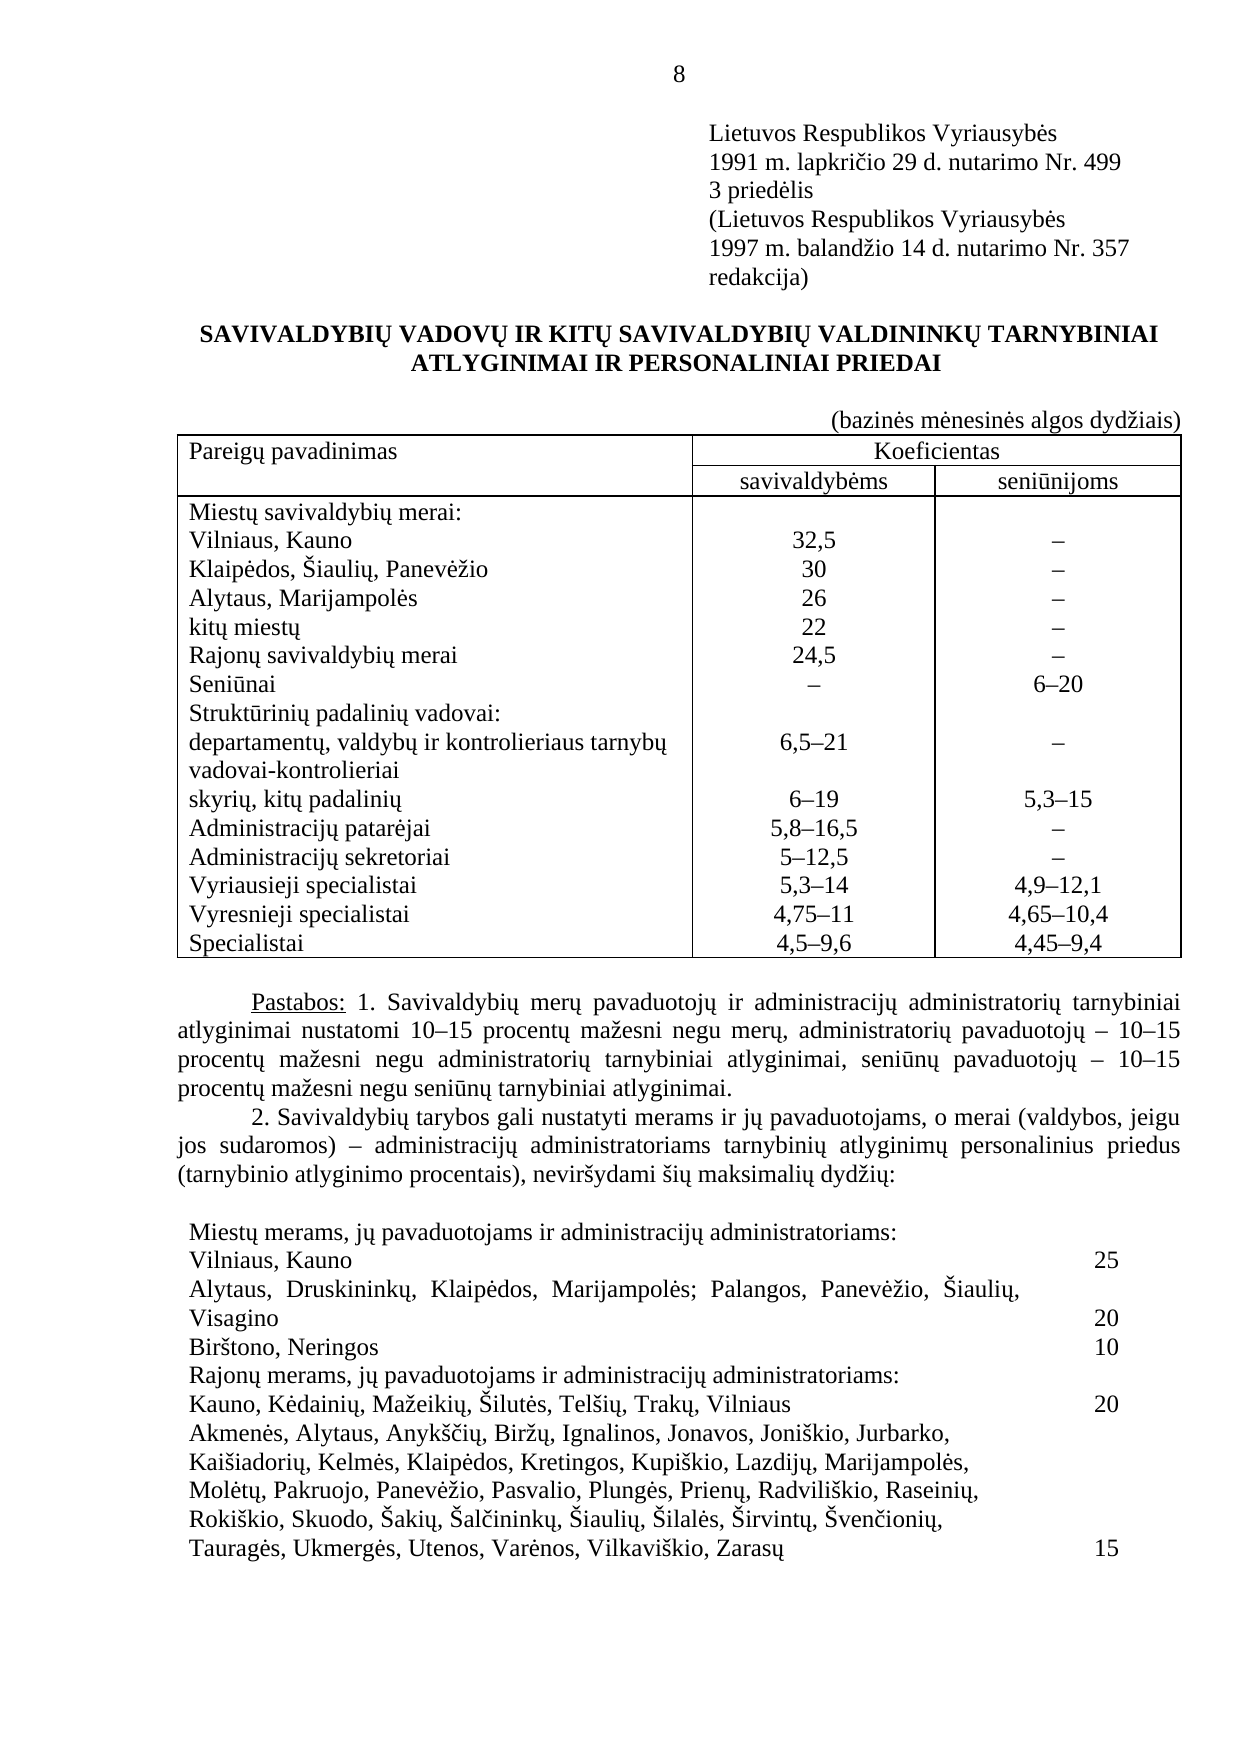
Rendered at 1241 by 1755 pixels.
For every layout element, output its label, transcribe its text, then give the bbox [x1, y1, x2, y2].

table_cell Alytaus, Druskininkų, Klaipėdos, Marijampolės; Palangos, Panevėžio, Šiaulių, Visagino [177, 1274, 1032, 1332]
table_cell – [936, 842, 1180, 870]
table_cell Administracijų sekretoriai [178, 842, 692, 870]
text redakcija) [177, 262, 1181, 291]
table_cell skyrių, kitų padalinių [178, 784, 692, 813]
table_cell Specialistai [178, 928, 692, 957]
table_cell Vilniaus, Kauno [178, 525, 692, 554]
table_cell 25 [1032, 1246, 1181, 1274]
text Pastabos: 1. Savivaldybių merų pavaduotojų ir administracijų administratorių tarnybiniai atlyginimai nustatomi 10–15 procentų mažesni negu merų, administratorių pavaduotojų – 10–15 procentų mažesni negu administratorių tarnybiniai atlyginimai, seniūnų pavaduotojų – 10–15 procentų mažesni negu seniūnų tarnybiniai atlyginimai. [177, 987, 1181, 1102]
table_cell Rajonų merams, jų pavaduotojams ir administracijų administratoriams: [177, 1361, 1032, 1389]
table_cell Akmenės, Alytaus, Anykščių, Biržų, Ignalinos, Jonavos, Joniškio, Jurbarko, Kaišiadorių, Kelmės, Klaipėdos, Kretingos, Kupiškio, Lazdijų, Marijampolės, Molėtų, Pakruojo, Panevėžio, Pasvalio, Plungės, Prienų, Radviliškio, Raseinių, Rokiškio, Skuodo, Šakių, Šalčininkų, Šiaulių, Šilalės, Širvintų, Švenčionių, Tauragės, Ukmergės, Utenos, Varėnos, Vilkaviškio, Zarasų [177, 1418, 1032, 1562]
table_cell 4,9–12,1 [936, 870, 1180, 899]
table_cell – [936, 640, 1180, 669]
table_cell 5,3–15 [936, 784, 1180, 813]
table_cell 30 [693, 554, 934, 583]
table_cell – [936, 813, 1180, 842]
table_cell Seniūnai [178, 669, 692, 698]
table_header Koeficientas [693, 436, 1180, 465]
table_cell [936, 698, 1180, 727]
table_cell – [693, 669, 934, 698]
text 3 priedėlis [177, 176, 1181, 204]
table_cell seniūnijoms [936, 466, 1180, 495]
table_cell kitų miestų [178, 612, 692, 640]
text 1991 m. lapkričio 29 d. nutarimo Nr. 499 [177, 147, 1181, 176]
table_cell 20 [1032, 1274, 1181, 1332]
table_cell [936, 497, 1180, 525]
table_cell 6–19 [693, 784, 934, 813]
table_cell 4,45–9,4 [936, 928, 1180, 957]
table_cell 20 [1032, 1389, 1181, 1418]
table_cell Vyriausieji specialistai [178, 870, 692, 899]
text Lietuvos Respublikos Vyriausybės [709, 118, 1181, 147]
table_cell 5–12,5 [693, 842, 934, 870]
table_cell – [936, 525, 1180, 554]
table_cell 32,5 [693, 525, 934, 554]
table_cell Vilniaus, Kauno [177, 1246, 1032, 1274]
table_cell Miestų savivaldybių merai: [178, 497, 692, 525]
table_cell Vyresnieji specialistai [178, 899, 692, 928]
table_cell 22 [693, 612, 934, 640]
table_cell [1032, 1361, 1181, 1389]
table_cell – [936, 612, 1180, 640]
table_cell Birštono, Neringos [177, 1332, 1032, 1361]
text (Lietuvos Respublikos Vyriausybės [177, 204, 1181, 233]
table_cell 6,5–21 [693, 727, 934, 784]
table_cell 15 [1032, 1418, 1181, 1562]
table_header Pareigų pavadinimas [178, 436, 692, 465]
table_cell Klaipėdos, Šiaulių, Panevėžio [178, 554, 692, 583]
table_cell – [936, 583, 1180, 612]
table_cell 4,75–11 [693, 899, 934, 928]
table_cell 6–20 [936, 669, 1180, 698]
table_cell 24,5 [693, 640, 934, 669]
text (bazinės mėnesinės algos dydžiais) [177, 406, 1181, 434]
table_cell [178, 465, 692, 495]
table_cell 4,5–9,6 [693, 928, 934, 957]
table_cell – [936, 727, 1180, 784]
table_cell Administracijų patarėjai [178, 813, 692, 842]
table_cell 5,8–16,5 [693, 813, 934, 842]
table_cell Alytaus, Marijampolės [178, 583, 692, 612]
table_cell departamentų, valdybų ir kontrolieriaus tarnybų vadovai-kontrolieriai [178, 727, 692, 784]
table_cell 10 [1032, 1332, 1181, 1361]
table_cell [693, 698, 934, 727]
table_cell 26 [693, 583, 934, 612]
table_cell Rajonų savivaldybių merai [178, 640, 692, 669]
text 2. Savivaldybių tarybos gali nustatyti merams ir jų pavaduotojams, o merai (valdybos, jeigu jos sudaromos) – administracijų administratoriams tarnybinių atlyginimų personalinius priedus (tarnybinio atlyginimo procentais), neviršydami šių maksimalių dydžių: [177, 1102, 1181, 1188]
table_cell 4,65–10,4 [936, 899, 1180, 928]
table_cell Struktūrinių padalinių vadovai: [178, 698, 692, 727]
table_cell – [936, 554, 1180, 583]
table_cell Kauno, Kėdainių, Mažeikių, Šilutės, Telšių, Trakų, Vilniaus [177, 1389, 1032, 1418]
table_cell 5,3–14 [693, 870, 934, 899]
text 1997 m. balandžio 14 d. nutarimo Nr. 357 [177, 233, 1181, 262]
text Savivaldybių vadovų ir kitų savivaldybių valdininkų tarnybiniai atlyginimai ir personaliniai priedai [177, 319, 1181, 377]
table_cell [693, 497, 934, 525]
table_header [1032, 1217, 1181, 1246]
table_cell savivaldybėms [693, 466, 934, 495]
table_header Miestų merams, jų pavaduotojams ir administracijų administratoriams: [177, 1217, 1032, 1246]
